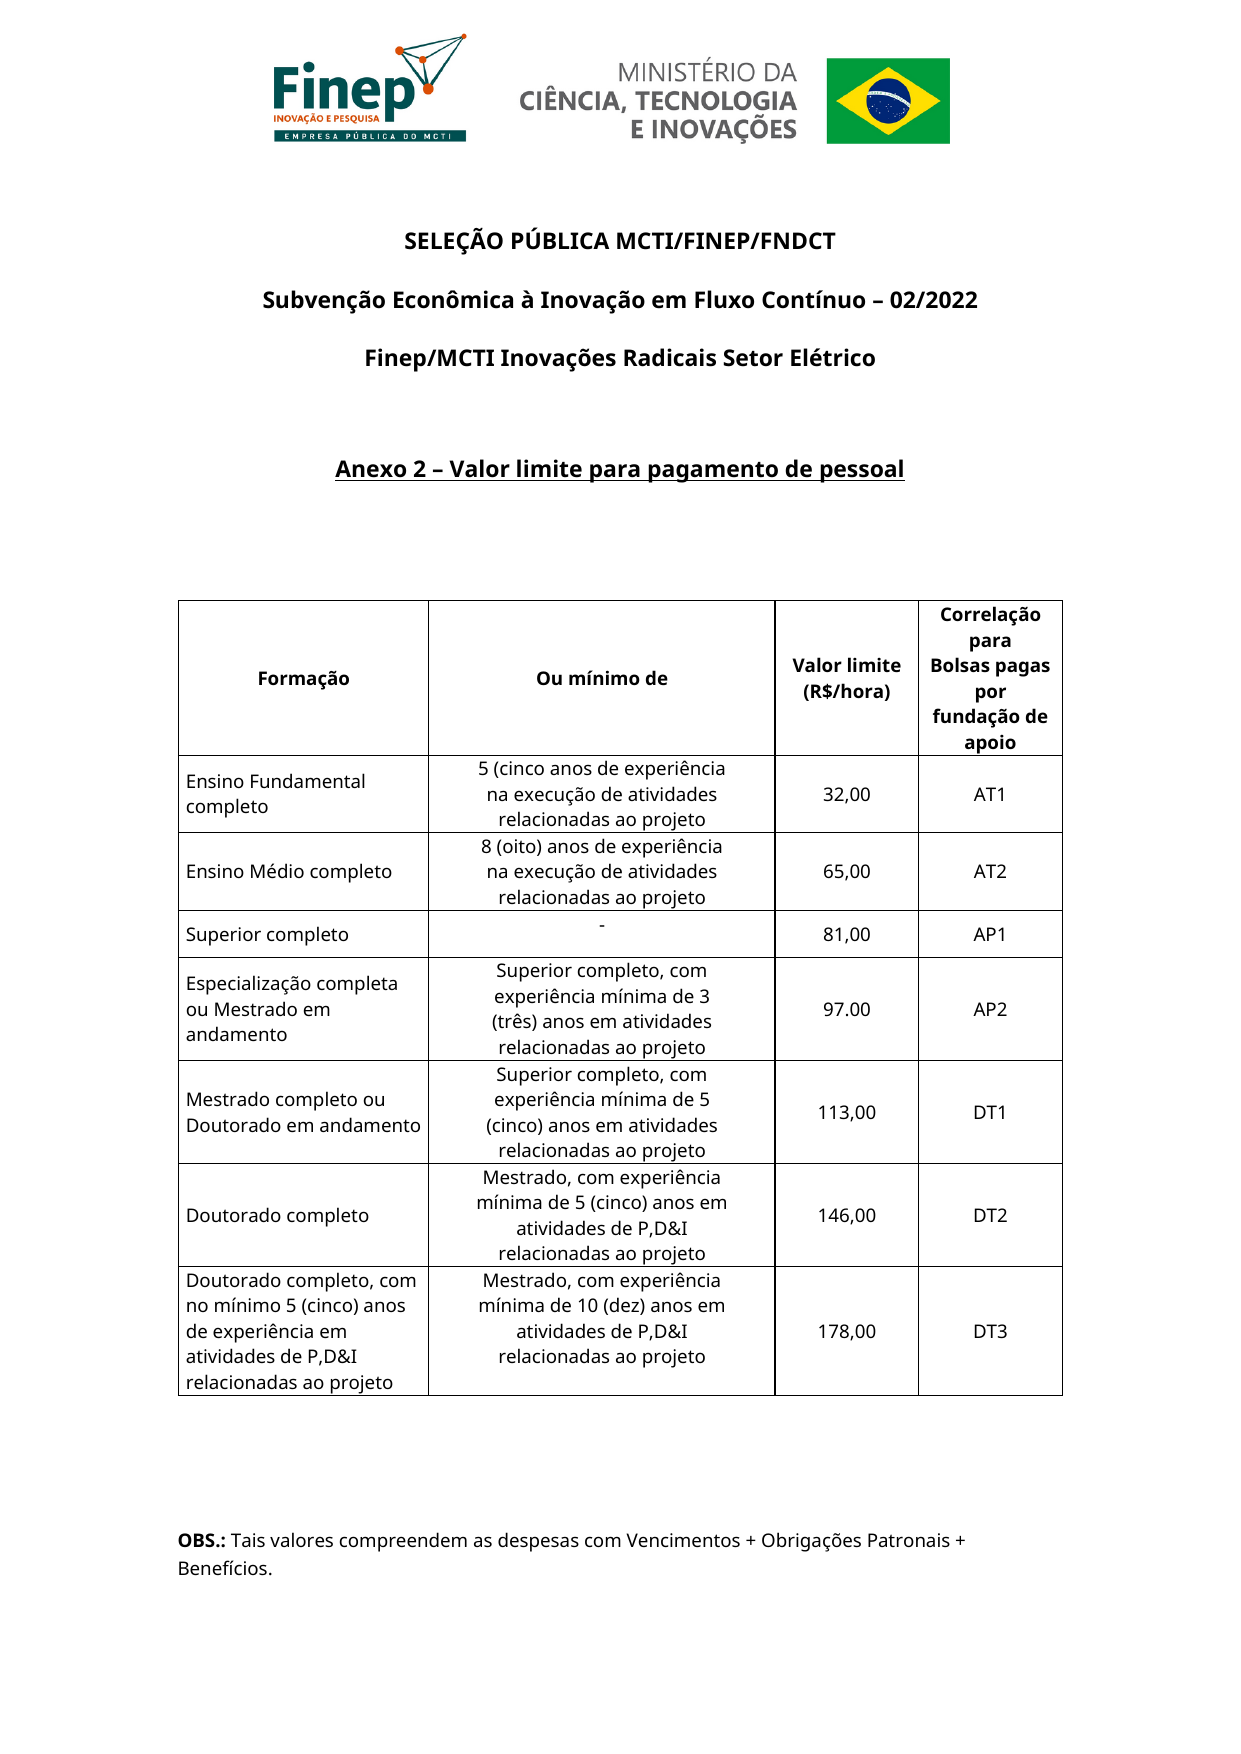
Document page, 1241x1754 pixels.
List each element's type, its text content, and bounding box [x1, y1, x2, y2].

table_cell AP2 [919, 958, 1062, 1060]
table_cell DT3 [919, 1267, 1062, 1395]
table_cell Mestrado, com experiência mínima de 10 (dez) anos em atividades de P,D&I relacionadas ao projeto [429, 1267, 774, 1395]
table_cell Doutorado completo [179, 1164, 428, 1266]
table_cell 178,00 [776, 1267, 918, 1395]
table_cell Ensino Fundamental completo [179, 756, 428, 832]
table_cell 146,00 [776, 1164, 918, 1266]
text OBS.: Tais valores compreendem as despesas com Vencimentos + Obrigações Patronais + Benefícios. [177, 1528, 1063, 1580]
table_cell AT1 [919, 756, 1062, 832]
table_cell Superior completo [179, 911, 428, 957]
table_cell Ensino Médio completo [179, 833, 428, 910]
table_cell Superior completo, com experiência mínima de 3 (três) anos em atividades relacionadas ao projeto [429, 958, 774, 1060]
table_header Correlação para Bolsas pagas por fundação de apoio [919, 601, 1062, 754]
table_header Valor limite (R$/hora) [776, 601, 918, 754]
table_cell DT1 [919, 1061, 1062, 1163]
table_cell AT2 [919, 833, 1062, 910]
table_cell 5 (cinco anos de experiência na execução de atividades relacionadas ao projeto [429, 756, 774, 832]
table_cell 65,00 [776, 833, 918, 910]
text SELEÇÃO PÚBLICA MCTI/FINEP/FNDCT [177, 225, 1063, 257]
table_cell DT2 [919, 1164, 1062, 1266]
table_cell - [429, 911, 774, 957]
table_cell Especialização completa ou Mestrado em andamento [179, 958, 428, 1060]
table_cell 113,00 [776, 1061, 918, 1163]
table_cell Doutorado completo, com no mínimo 5 (cinco) anos de experiência em atividades de P,D&I relacionadas ao projeto [179, 1267, 428, 1395]
text Finep/MCTI Inovações Radicais Setor Elétrico [177, 342, 1063, 373]
table_cell 97.00 [776, 958, 918, 1060]
table_cell Mestrado, com experiência mínima de 5 (cinco) anos em atividades de P,D&I relacionadas ao projeto [429, 1164, 774, 1266]
table_cell AP1 [919, 911, 1062, 957]
table_cell 32,00 [776, 756, 918, 832]
table_cell Superior completo, com experiência mínima de 5 (cinco) anos em atividades relacionadas ao projeto [429, 1061, 774, 1163]
table_header Formação [179, 601, 428, 754]
table_cell Mestrado completo ou Doutorado em andamento [179, 1061, 428, 1163]
table_header Ou mínimo de [429, 601, 774, 754]
table_cell 8 (oito) anos de experiência na execução de atividades relacionadas ao projeto [429, 833, 774, 910]
text Subvenção Econômica à Inovação em Fluxo Contínuo – 02/2022 [177, 284, 1063, 315]
table_cell 81,00 [776, 911, 918, 957]
text Anexo 2 – Valor limite para pagamento de pessoal [177, 453, 1063, 484]
